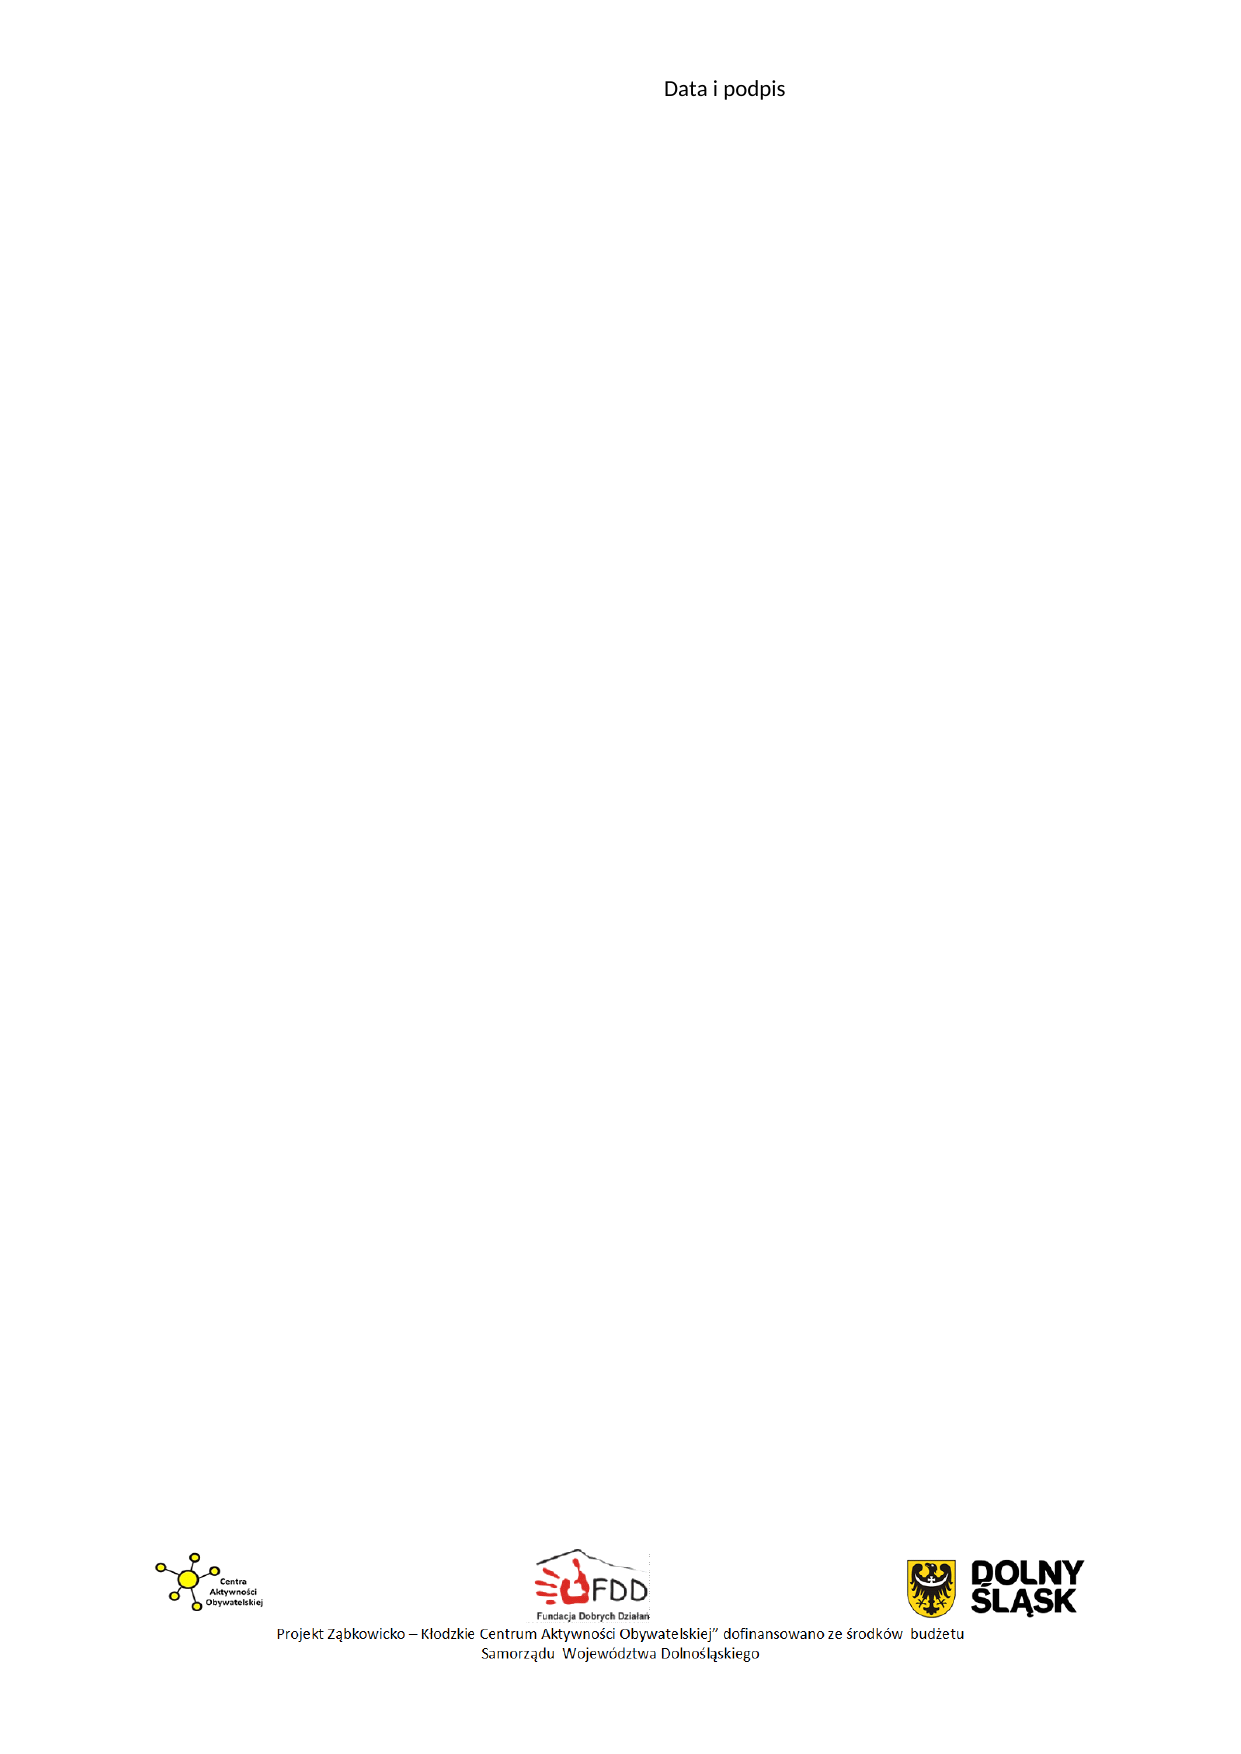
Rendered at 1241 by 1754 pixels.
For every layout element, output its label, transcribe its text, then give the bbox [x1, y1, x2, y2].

text Data i podpis [664, 74, 1093, 102]
